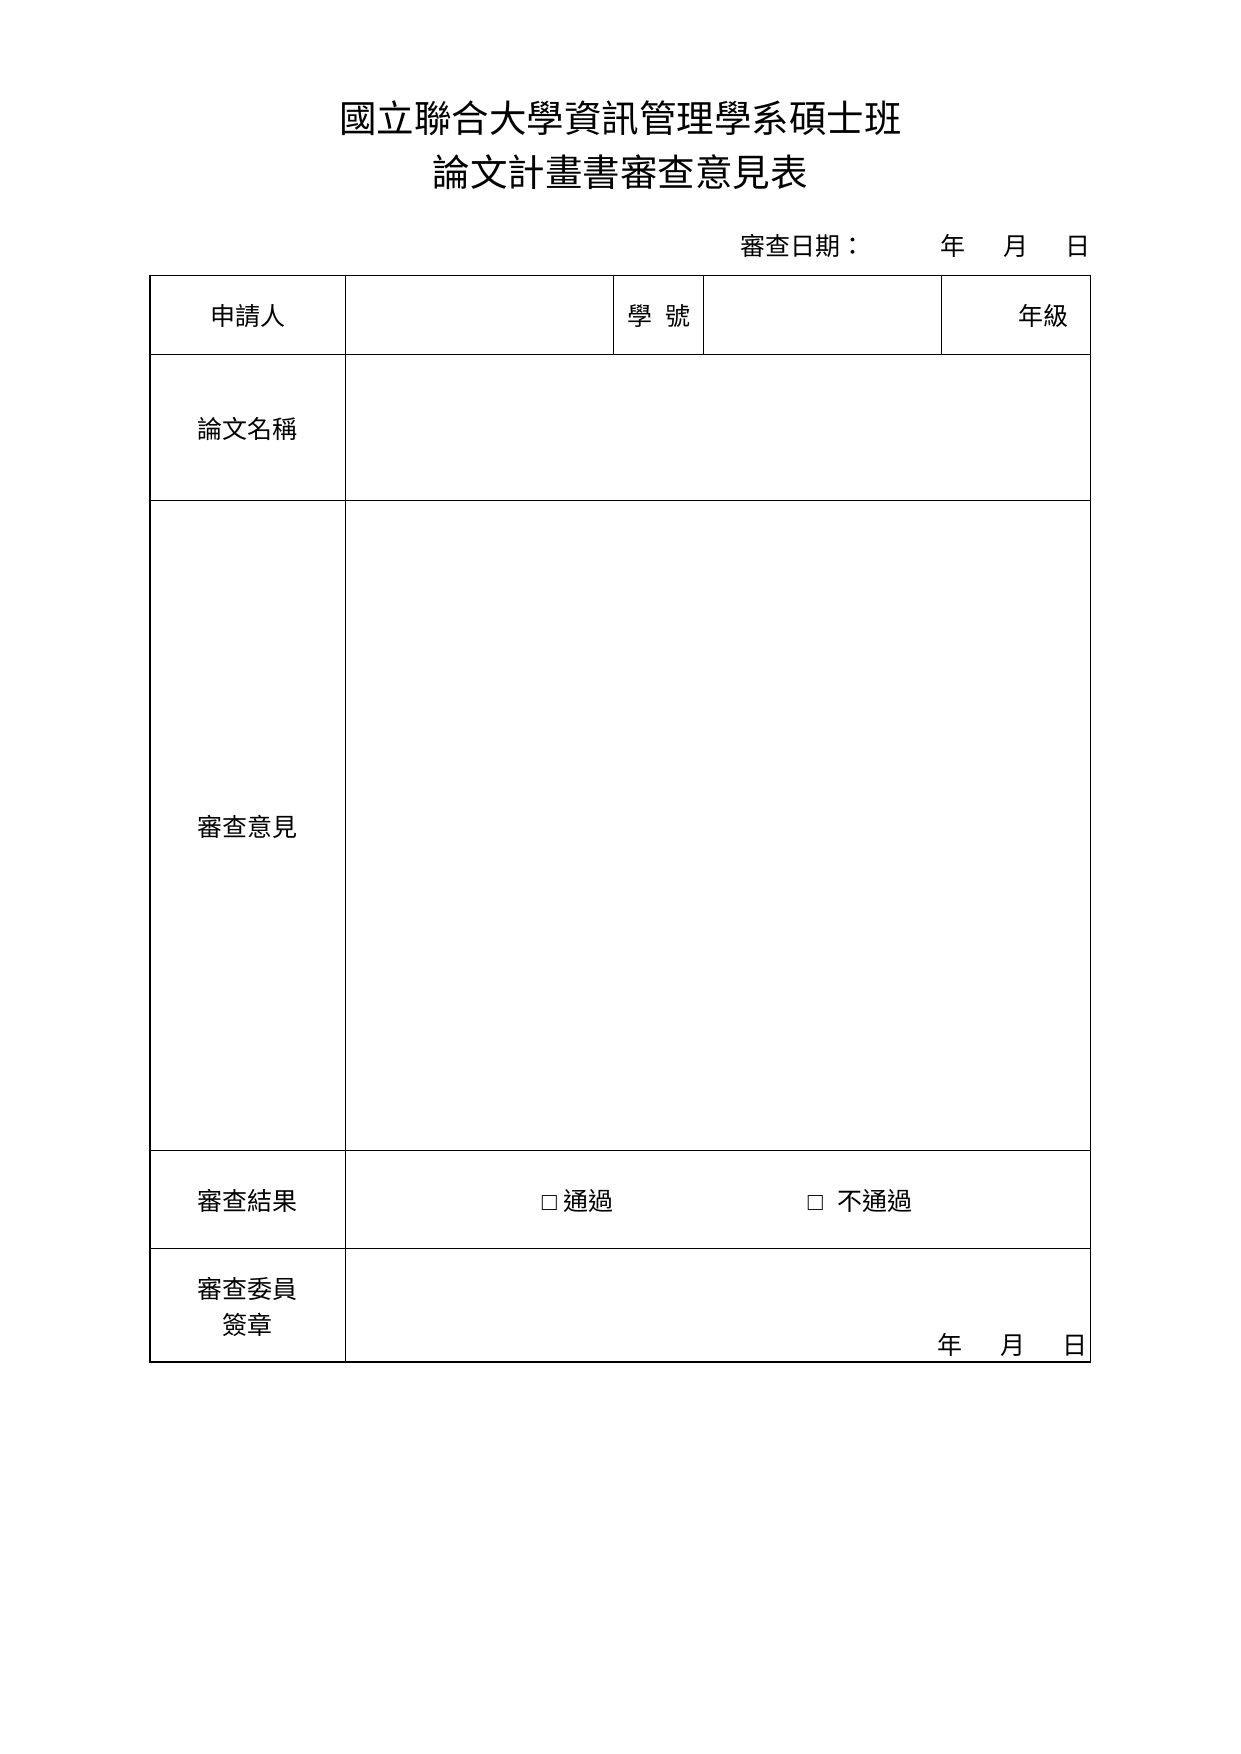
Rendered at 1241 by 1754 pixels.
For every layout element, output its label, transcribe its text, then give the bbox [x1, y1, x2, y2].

table_cell 審查意見 [151, 501, 345, 1150]
table_cell 論文名稱 [151, 355, 345, 500]
table_header 申請人 [151, 276, 345, 354]
table_cell 審查委員 簽章 [151, 1249, 345, 1361]
text 審查日期： 年 月 日 [150, 226, 1090, 262]
table_cell 年 月 日 [346, 1249, 1090, 1361]
text 國立聯合大學資訊管理學系碩士班 [150, 89, 1090, 143]
table_cell □ 通過 □ 不通過 [346, 1151, 1090, 1248]
table_cell [346, 355, 1090, 500]
table_header [704, 276, 941, 354]
text 論文計畫書審查意見表 [150, 143, 1090, 197]
table_header 年級 [942, 276, 1090, 354]
table_header 學 號 [614, 276, 703, 354]
table_header [346, 276, 613, 354]
table_cell 審查結果 [151, 1151, 345, 1248]
table_cell [346, 501, 1090, 1150]
